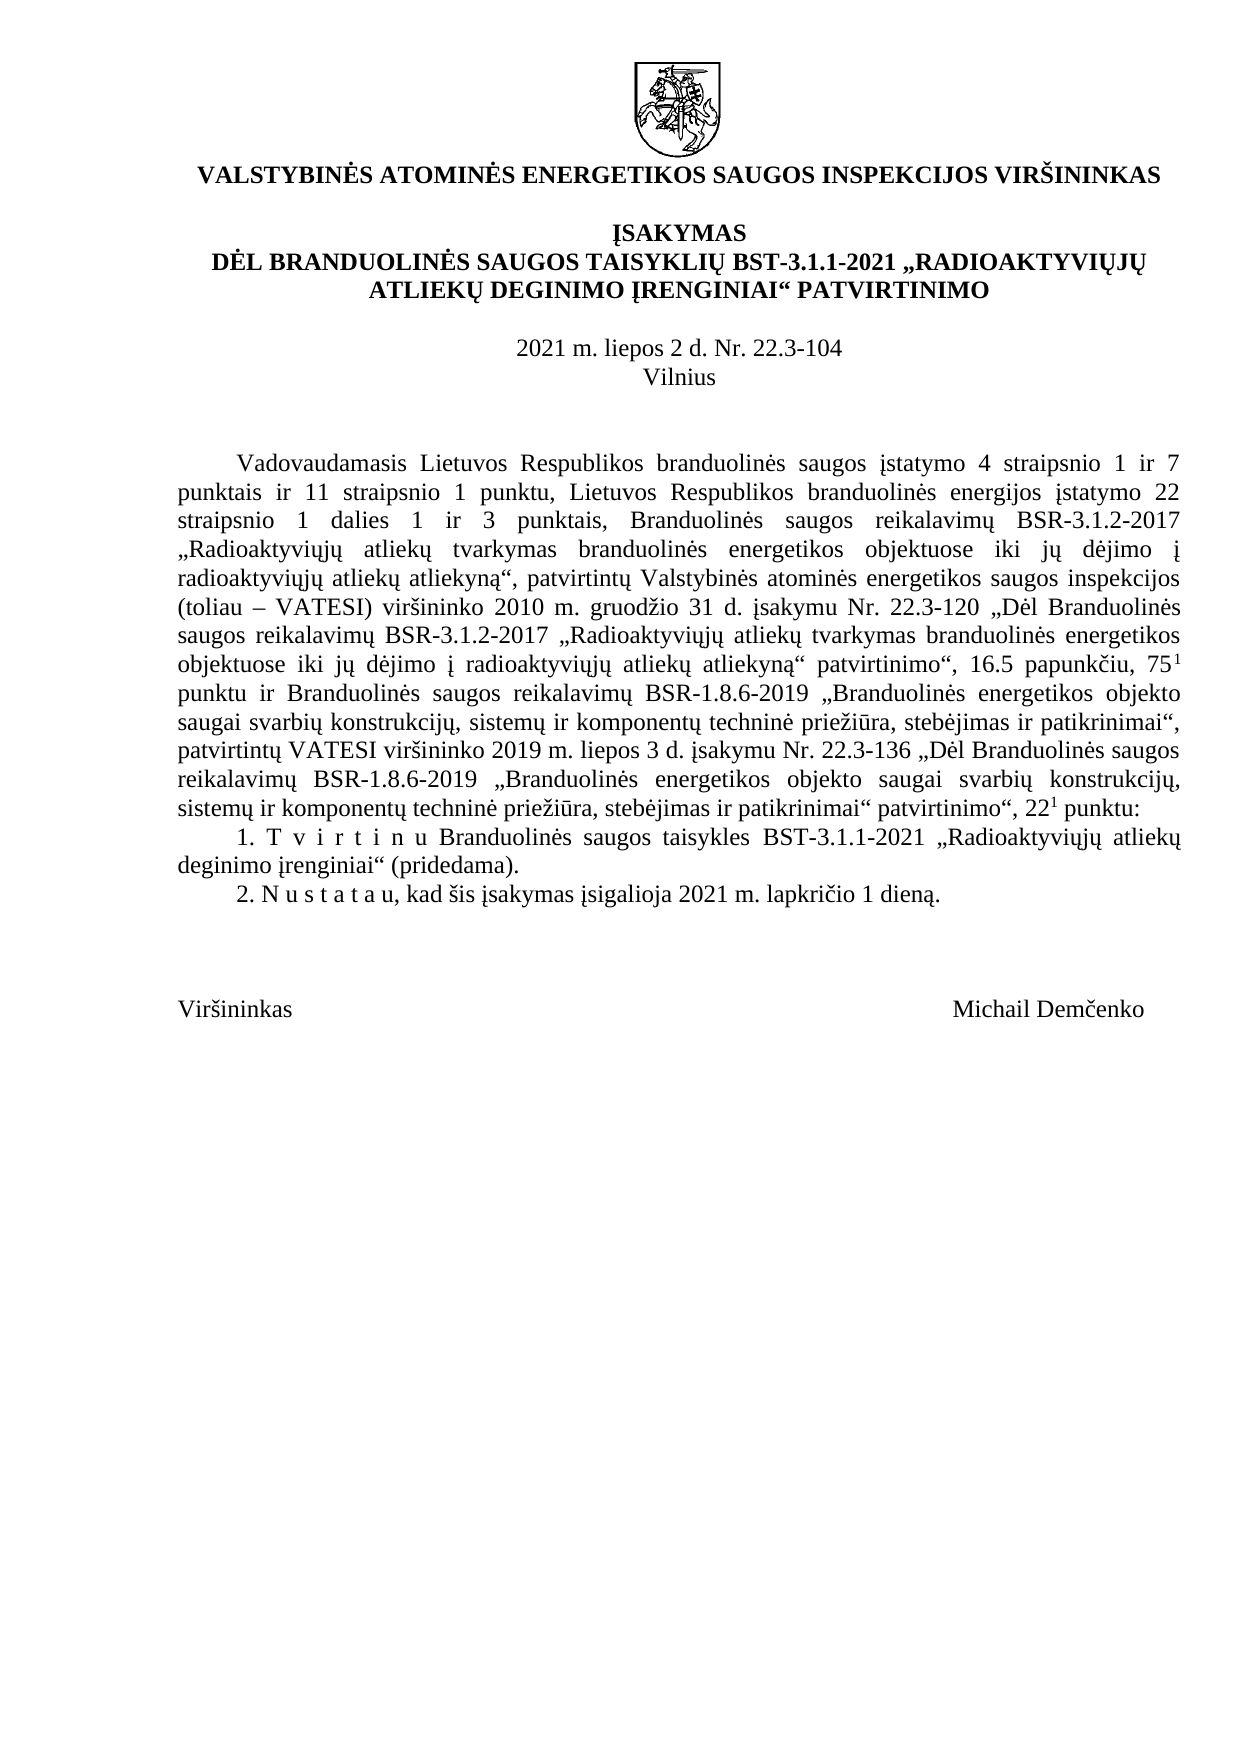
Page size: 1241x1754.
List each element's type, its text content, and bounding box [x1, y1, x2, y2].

text 2021 m. liepos 2 d. Nr. 22.3-104 [177, 333, 1181, 362]
text VALSTYBINĖS ATOMINĖS ENERGETIKOS SAUGOS INSPEKCIJOS VIRŠININKAS [177, 161, 1181, 189]
text Viršininkas Michail Demčenko [177, 994, 1181, 1023]
text 1. T v i r t i n u Branduolinės saugos taisykles BST-3.1.1-2021 „Radioaktyviųjų atliekų deginimo įrenginiai“ (pridedama). [177, 822, 1181, 879]
text Vadovaudamasis Lietuvos Respublikos branduolinės saugos įstatymo 4 straipsnio 1 ir 7 punktais ir 11 straipsnio 1 punktu, Lietuvos Respublikos branduolinės energijos įstatymo 22 straipsnio 1 dalies 1 ir 3 punktais, Branduolinės saugos reikalavimų BSR-3.1.2-2017 „Radioaktyviųjų atliekų tvarkymas branduolinės energetikos objektuose iki jų dėjimo į radioaktyviųjų atliekų atliekyną“, patvirtintų Valstybinės atominės energetikos saugos inspekcijos (toliau – VATESI) viršininko 2010 m. gruodžio 31 d. įsakymu Nr. 22.3-120 „Dėl Branduolinės saugos reikalavimų BSR-3.1.2-2017 „Radioaktyviųjų atliekų tvarkymas branduolinės energetikos objektuose iki jų dėjimo į radioaktyviųjų atliekų atliekyną“ patvirtinimo“, 16.5 papunkčiu, 751 punktu ir Branduolinės saugos reikalavimų BSR-1.8.6-2019 „Branduolinės energetikos objekto saugai svarbių konstrukcijų, sistemų ir komponentų techninė priežiūra, stebėjimas ir patikrinimai“, patvirtintų VATESI viršininko 2019 m. liepos 3 d. įsakymu Nr. 22.3-136 „Dėl Branduolinės saugos reikalavimų BSR-1.8.6-2019 „Branduolinės energetikos objekto saugai svarbių konstrukcijų, sistemų ir komponentų techninė priežiūra, stebėjimas ir patikrinimai“ patvirtinimo“, 221 punktu: [177, 448, 1181, 822]
text 2. N u s t a t a u, kad šis įsakymas įsigalioja 2021 m. lapkričio 1 dieną. [177, 879, 1181, 908]
text ĮSAKYMAS [177, 218, 1181, 247]
text DĖL BRANDUOLINĖS SAUGOS TAISYKLIŲ BST-3.1.1-2021 „RADIOAKTYVIŲJŲ ATLIEKŲ DEGINIMO ĮRENGINIAI“ PATVIRTINIMO [177, 247, 1181, 304]
text Vilnius [177, 362, 1181, 391]
